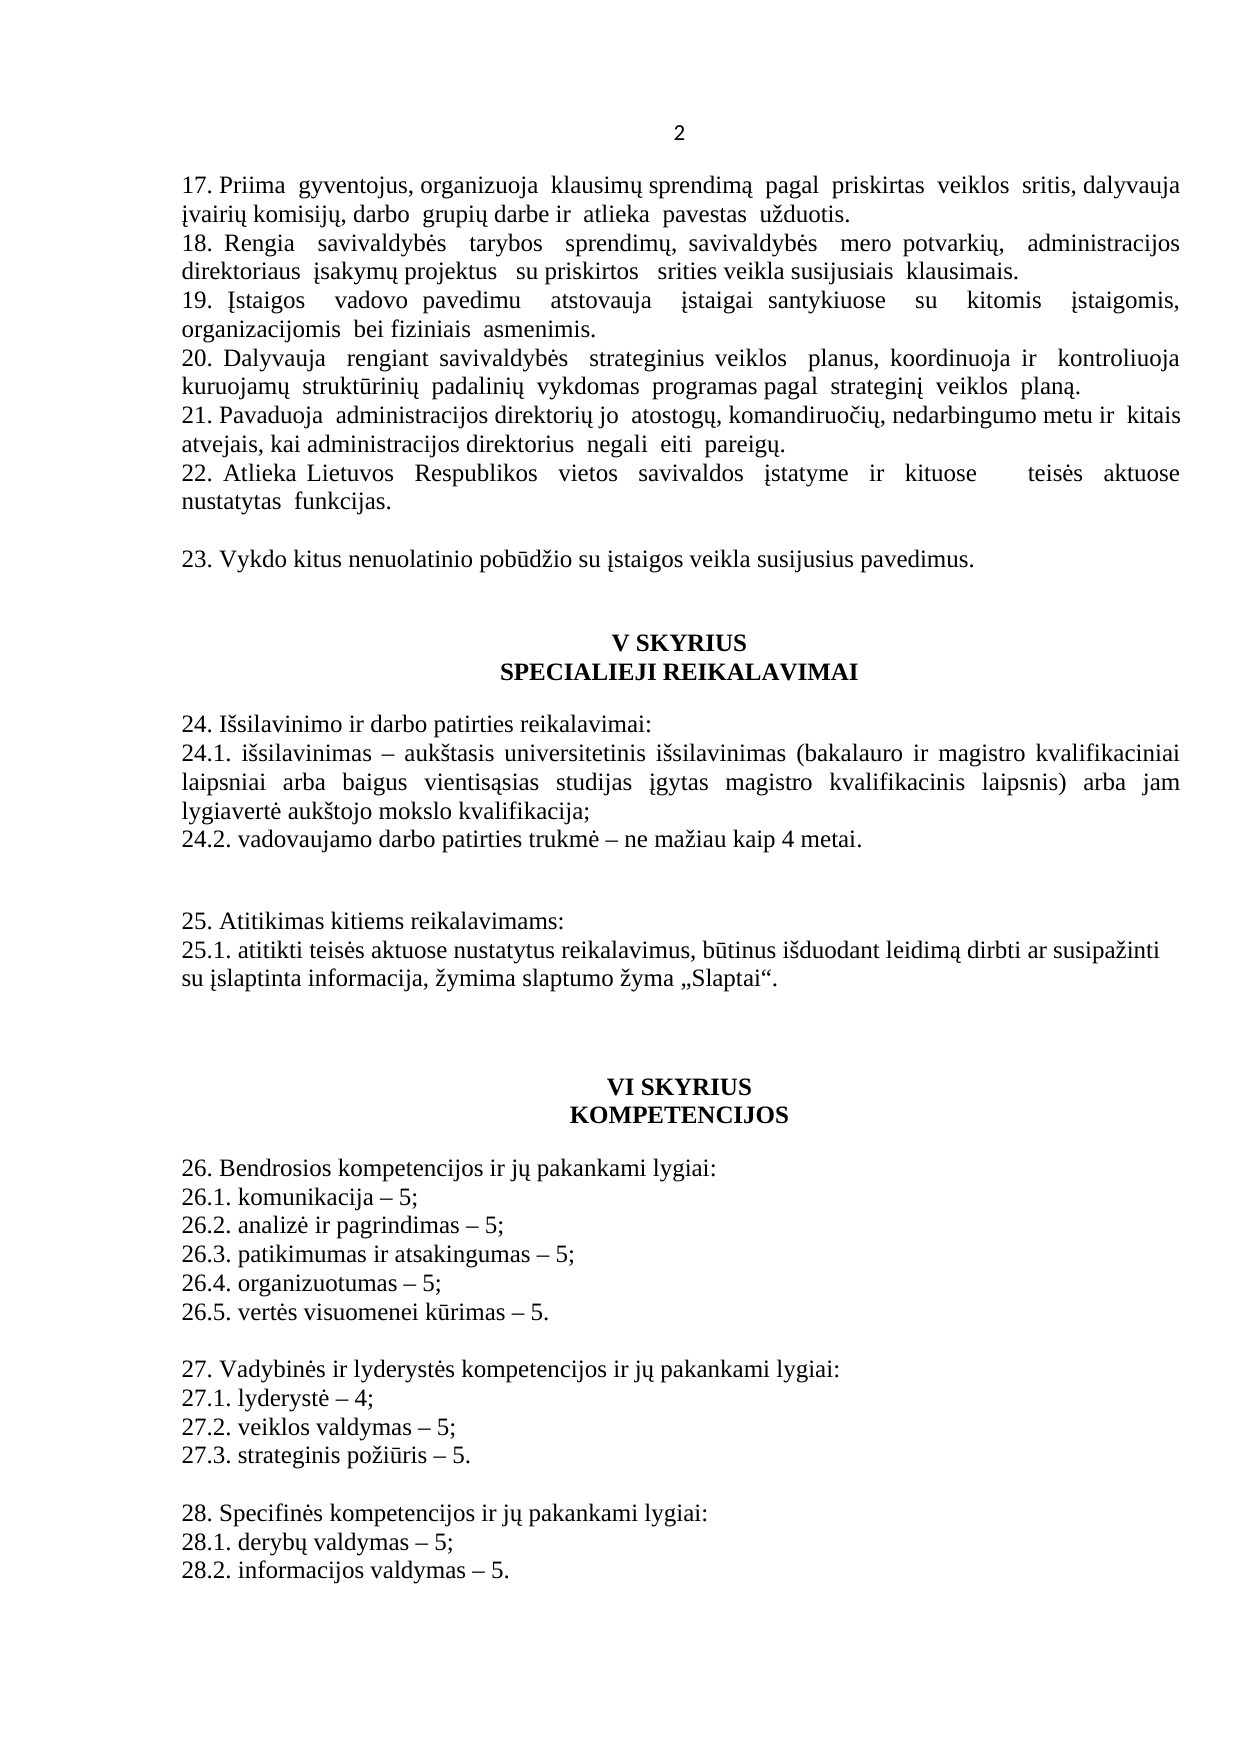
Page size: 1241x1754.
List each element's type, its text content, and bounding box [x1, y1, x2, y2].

text KOMPETENCIJOS [177, 1100, 1181, 1129]
text 26.1. komunikacija – 5; [181, 1182, 1181, 1211]
text 21. Pavaduoja administracijos direktorių jo atostogų, komandiruočių, nedarbingumo metu ir kitais atvejais, kai administracijos direktorius negali eiti pareigų. [181, 400, 1181, 458]
text 28.2. informacijos valdymas – 5. [181, 1556, 1181, 1584]
text 26.3. patikimumas ir atsakingumas – 5; [181, 1239, 1181, 1268]
text 23. Vykdo kitus nenuolatinio pobūdžio su įstaigos veikla susijusius pavedimus. [181, 544, 1181, 573]
text 28.1. derybų valdymas – 5; [181, 1527, 1181, 1556]
text 26. Bendrosios kompetencijos ir jų pakankami lygiai:0 [181, 1153, 1181, 1182]
text VI SKYRIUS [177, 1072, 1181, 1100]
text 26.2. analizė ir pagrindimas – 5; [181, 1211, 1181, 1239]
text 26.5. vertės visuomenei kūrimas – 5. [181, 1297, 1181, 1326]
text 28. Specifinės kompetencijos ir jų pakankami lygiai:0 [181, 1498, 1181, 1527]
text 19. Įstaigos vadovo pavedimu atstovauja įstaigai santykiuose su kitomis įstaigomis, organizacijomis bei fiziniais asmenimis. [181, 285, 1181, 343]
text 26.4. organizuotumas – 5; [181, 1268, 1181, 1297]
text 24.1. išsilavinimas – aukštasis universitetinis išsilavinimas (bakalauro ir magistro kvalifikaciniai laipsniai arba baigus vientisąsias studijas įgytas magistro kvalifikacinis laipsnis) arba jam lygiavertė aukštojo mokslo kvalifikacija; [181, 738, 1181, 824]
text 27.2. veiklos valdymas – 5; [181, 1412, 1181, 1441]
text 27.1. lyderystė – 4; [181, 1383, 1181, 1412]
text 24. Išsilavinimo ir darbo patirties reikalavimai:0 [181, 709, 1181, 738]
text 18. Rengia savivaldybės tarybos sprendimų, savivaldybės mero potvarkių, administracijos direktoriaus įsakymų projektus su priskirtos srities veikla susijusiais klausimais. [181, 228, 1181, 285]
text 27.3. strateginis požiūris – 5. [181, 1441, 1181, 1469]
text V SKYRIUS [177, 628, 1181, 657]
text 22. Atlieka Lietuvos Respublikos vietos savivaldos įstatyme ir kituose teisės aktuose nustatytas funkcijas. [181, 458, 1181, 515]
text 17. Priima gyventojus, organizuoja klausimų sprendimą pagal priskirtas veiklos sritis, dalyvauja įvairių komisijų, darbo grupių darbe ir atlieka pavestas užduotis. [181, 170, 1181, 228]
text SPECIALIEJI REIKALAVIMAI [177, 657, 1181, 685]
text 25. Atitikimas kitiems reikalavimams:0 [181, 906, 1181, 935]
text 24.2. vadovaujamo darbo patirties trukmė – ne mažiau kaip 4 metai. [181, 824, 1181, 853]
text 27. Vadybinės ir lyderystės kompetencijos ir jų pakankami lygiai:0 [181, 1354, 1181, 1383]
text 25.1. atitikti teisės aktuose nustatytus reikalavimus, būtinus išduodant leidimą dirbti ar susipažinti su įslaptinta informacija, žymima slaptumo žyma „Slaptai“. [181, 935, 1181, 992]
text 20. Dalyvauja rengiant savivaldybės strateginius veiklos planus, koordinuoja ir kontroliuoja kuruojamų struktūrinių padalinių vykdomas programas pagal strateginį veiklos planą. [181, 343, 1181, 400]
